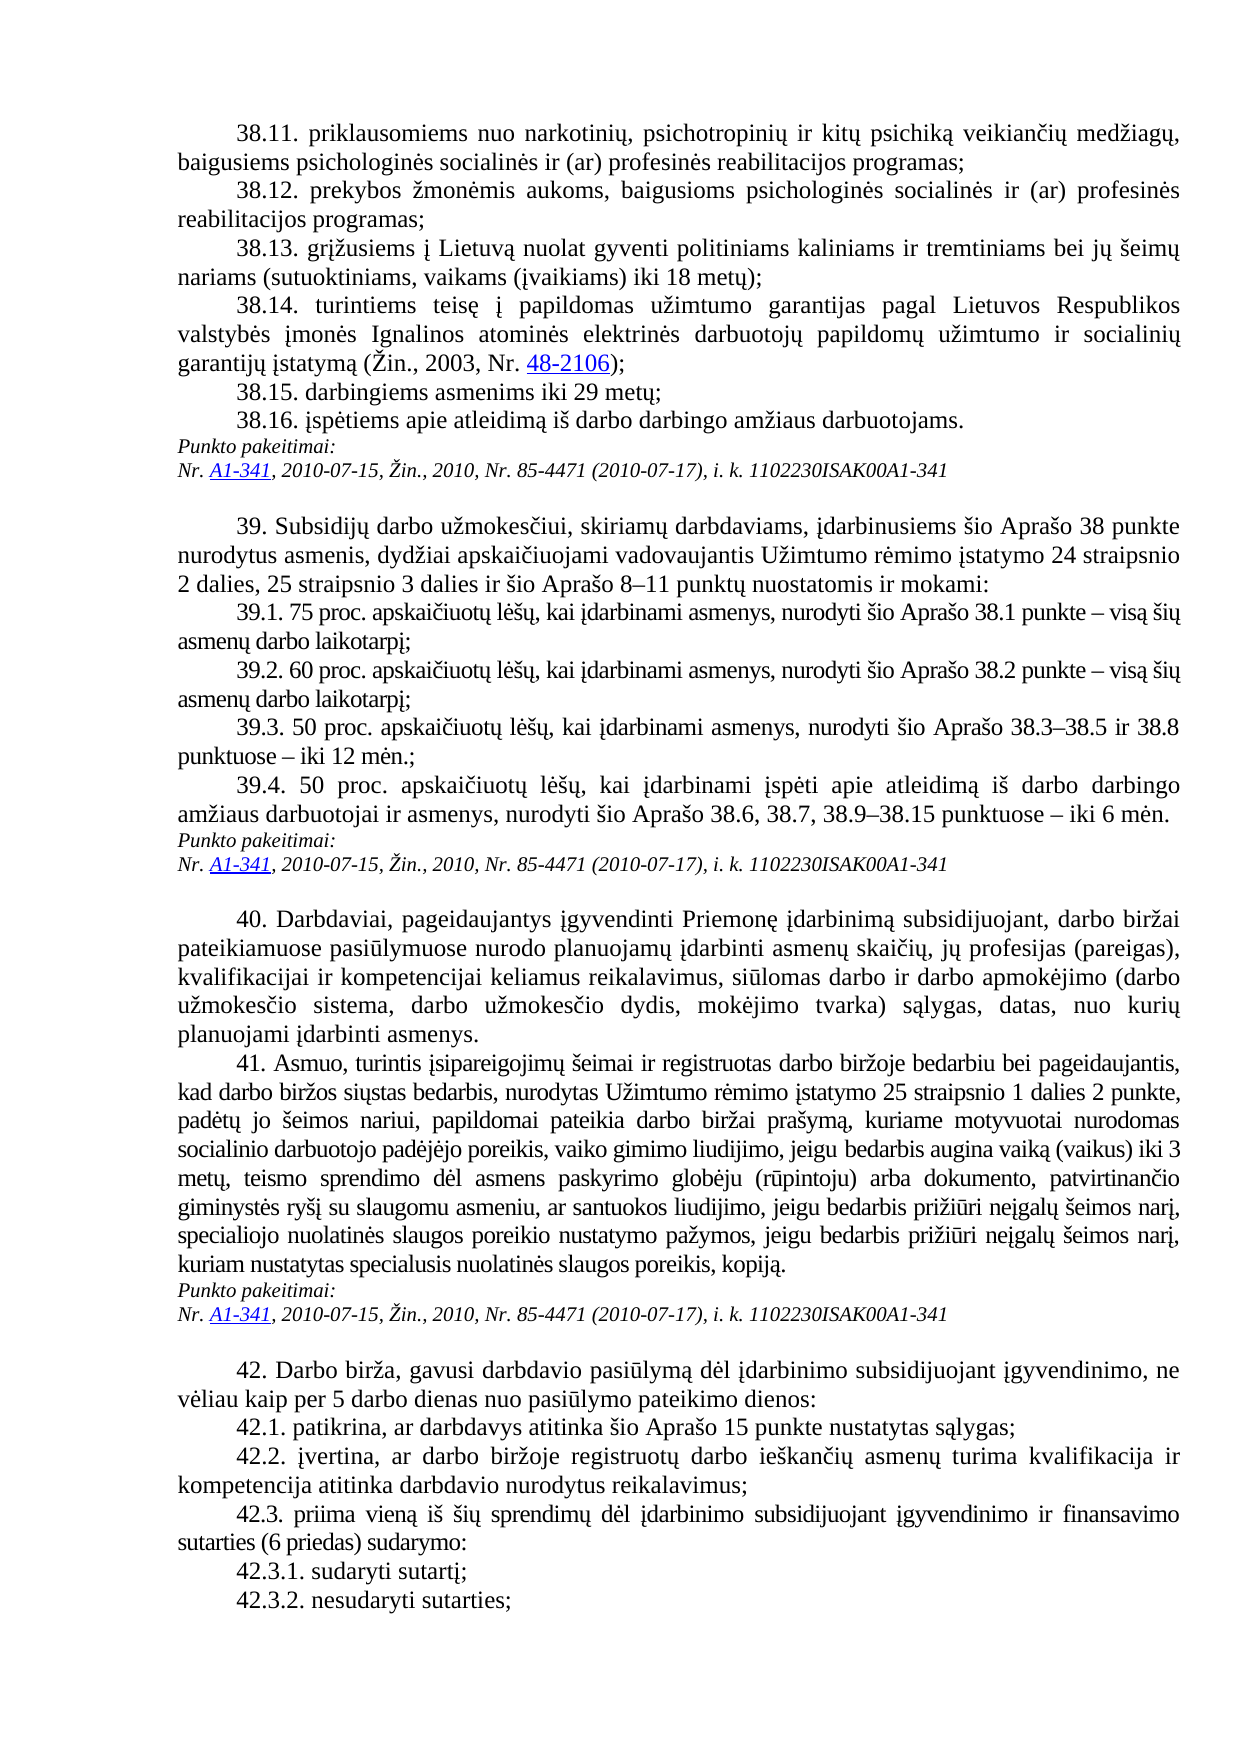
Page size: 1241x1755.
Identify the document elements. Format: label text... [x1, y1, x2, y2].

text 42.1. patikrina, ar darbdavys atitinka šio Aprašo 15 punkte nustatytas sąlygas; [177, 1412, 1181, 1441]
text 42. Darbo birža, gavusi darbdavio pasiūlymą dėl įdarbinimo subsidijuojant įgyvendinimo, ne vėliau kaip per 5 darbo dienas nuo pasiūlymo pateikimo dienos: [177, 1355, 1181, 1412]
text Punkto pakeitimai: [177, 434, 1181, 458]
text 38.15. darbingiems asmenims iki 29 metų; [177, 377, 1181, 406]
text 42.3.2. nesudaryti sutarties; [177, 1585, 1181, 1614]
text 42.3. priima vieną iš šių sprendimų dėl įdarbinimo subsidijuojant įgyvendinimo ir finansavimo sutarties (6 priedas) sudarymo: [177, 1499, 1181, 1556]
text 38.16. įspėtiems apie atleidimą iš darbo darbingo amžiaus darbuotojams. [177, 406, 1181, 434]
text Nr. A1-341, 2010-07-15, Žin., 2010, Nr. 85-4471 (2010-07-17), i. k. 1102230ISAK00A1-341 [177, 458, 1181, 482]
text 40. Darbdaviai, pageidaujantys įgyvendinti Priemonę įdarbinimą subsidijuojant, darbo biržai pateikiamuose pasiūlymuose nurodo planuojamų įdarbinti asmenų skaičių, jų profesijas (pareigas), kvalifikacijai ir kompetencijai keliamus reikalavimus, siūlomas darbo ir darbo apmokėjimo (darbo užmokesčio sistema, darbo užmokesčio dydis, mokėjimo tvarka) sąlygas, datas, nuo kurių planuojami įdarbinti asmenys. [177, 904, 1181, 1048]
text 38.11. priklausomiems nuo narkotinių, psichotropinių ir kitų psichiką veikiančių medžiagų, baigusiems psichologinės socialinės ir (ar) profesinės reabilitacijos programas; [177, 118, 1181, 176]
text 38.13. grįžusiems į Lietuvą nuolat gyventi politiniams kaliniams ir tremtiniams bei jų šeimų nariams (sutuoktiniams, vaikams (įvaikiams) iki 18 metų); [177, 233, 1181, 291]
text 39.1. 75 proc. apskaičiuotų lėšų, kai įdarbinami asmenys, nurodyti šio Aprašo 38.1 punkte – visą šių asmenų darbo laikotarpį; [177, 597, 1181, 655]
text 39.2. 60 proc. apskaičiuotų lėšų, kai įdarbinami asmenys, nurodyti šio Aprašo 38.2 punkte – visą šių asmenų darbo laikotarpį; [177, 655, 1181, 712]
text Punkto pakeitimai: [177, 827, 1181, 852]
text 38.14. turintiems teisę į papildomas užimtumo garantijas pagal Lietuvos Respublikos valstybės įmonės Ignalinos atominės elektrinės darbuotojų papildomų užimtumo ir socialinių garantijų įstatymą (Žin., 2003, Nr. 48-2106); [177, 291, 1181, 377]
text Punkto pakeitimai: [177, 1278, 1181, 1302]
text 42.3.1. sudaryti sutartį; [177, 1556, 1181, 1585]
text 39.3. 50 proc. apskaičiuotų lėšų, kai įdarbinami asmenys, nurodyti šio Aprašo 38.3–38.5 ir 38.8 punktuose – iki 12 mėn.; [177, 712, 1181, 770]
text 41. Asmuo, turintis įsipareigojimų šeimai ir registruotas darbo biržoje bedarbiu bei pageidaujantis, kad darbo biržos siųstas bedarbis, nurodytas Užimtumo rėmimo įstatymo 25 straipsnio 1 dalies 2 punkte, padėtų jo šeimos nariui, papildomai pateikia darbo biržai prašymą, kuriame motyvuotai nurodomas socialinio darbuotojo padėjėjo poreikis, vaiko gimimo liudijimo, jeigu bedarbis augina vaiką (vaikus) iki 3 metų, teismo sprendimo dėl asmens paskyrimo globėju (rūpintoju) arba dokumento, patvirtinančio giminystės ryšį su slaugomu asmeniu, ar santuokos liudijimo, jeigu bedarbis prižiūri neįgalų šeimos narį, specialiojo nuolatinės slaugos poreikio nustatymo pažymos, jeigu bedarbis prižiūri neįgalų šeimos narį, kuriam nustatytas specialusis nuolatinės slaugos poreikis, kopiją. [177, 1048, 1181, 1278]
text 39.4. 50 proc. apskaičiuotų lėšų, kai įdarbinami įspėti apie atleidimą iš darbo darbingo amžiaus darbuotojai ir asmenys, nurodyti šio Aprašo 38.6, 38.7, 38.9–38.15 punktuose – iki 6 mėn. [177, 770, 1181, 827]
text 38.12. prekybos žmonėmis aukoms, baigusioms psichologinės socialinės ir (ar) profesinės reabilitacijos programas; [177, 176, 1181, 233]
text 39. Subsidijų darbo užmokesčiui, skiriamų darbdaviams, įdarbinusiems šio Aprašo 38 punkte nurodytus asmenis, dydžiai apskaičiuojami vadovaujantis Užimtumo rėmimo įstatymo 24 straipsnio 2 dalies, 25 straipsnio 3 dalies ir šio Aprašo 8–11 punktų nuostatomis ir mokami: [177, 511, 1181, 597]
text 42.2. įvertina, ar darbo biržoje registruotų darbo ieškančių asmenų turima kvalifikacija ir kompetencija atitinka darbdavio nurodytus reikalavimus; [177, 1441, 1181, 1499]
text Nr. A1-341, 2010-07-15, Žin., 2010, Nr. 85-4471 (2010-07-17), i. k. 1102230ISAK00A1-341 [177, 1302, 1181, 1326]
text Nr. A1-341, 2010-07-15, Žin., 2010, Nr. 85-4471 (2010-07-17), i. k. 1102230ISAK00A1-341 [177, 852, 1181, 876]
